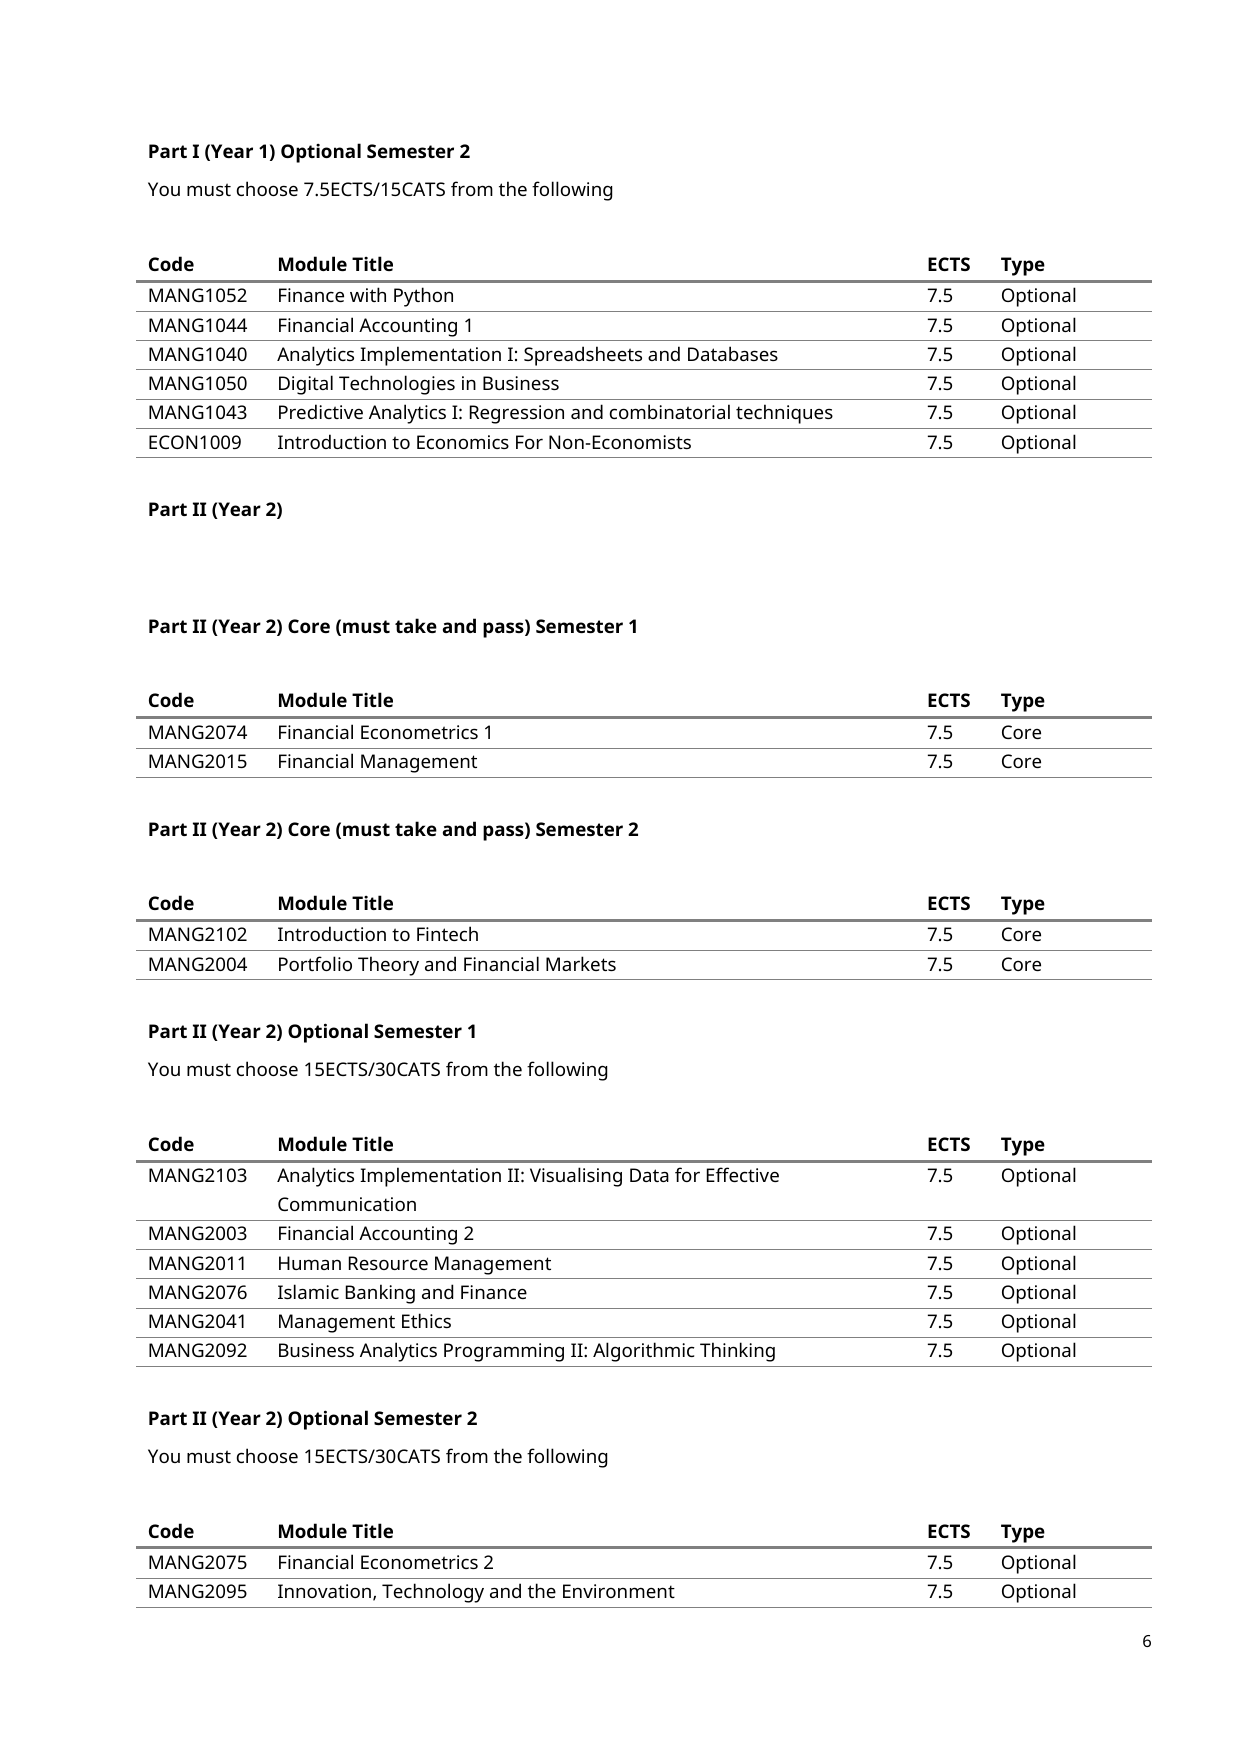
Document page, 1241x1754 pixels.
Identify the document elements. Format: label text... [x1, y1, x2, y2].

table_cell MANG2102 [136, 922, 266, 950]
table_cell Optional [989, 370, 1152, 399]
table_cell Code [136, 251, 266, 279]
table_cell Financial Management [266, 749, 916, 777]
table_cell Islamic Banking and Finance [266, 1279, 916, 1307]
table_cell 7.5 [916, 719, 989, 747]
table_cell Financial Accounting 2 [266, 1221, 916, 1249]
table_cell 7.5 [916, 1163, 989, 1219]
table_cell Module Title [266, 1131, 916, 1159]
table_cell MANG2004 [136, 951, 266, 979]
table_cell Type [989, 1131, 1152, 1159]
table_cell Analytics Implementation II: Visualising Data for Effective Communication [266, 1163, 916, 1219]
table_cell MANG1043 [136, 400, 266, 428]
table_cell MANG2041 [136, 1309, 266, 1337]
table_cell MANG2076 [136, 1279, 266, 1307]
table_cell 7.5 [916, 1279, 989, 1307]
table_cell Code [136, 1518, 266, 1546]
table_cell Optional [989, 400, 1152, 428]
table_cell Module Title [266, 890, 916, 919]
table_cell Finance with Python [266, 283, 916, 311]
table_cell Module Title [266, 251, 916, 279]
table_cell 7.5 [916, 951, 989, 979]
table_cell MANG2003 [136, 1221, 266, 1249]
table_cell Part I (Year 1) Optional Semester 2 You must choose 7.5ECTS/15CATS from the following [136, 99, 1152, 251]
table_cell Optional [989, 1549, 1152, 1577]
table_cell MANG2015 [136, 749, 266, 777]
table_cell 7.5 [916, 312, 989, 340]
table_cell ECON1009 [136, 429, 266, 457]
table_cell Part II (Year 2) Core (must take and pass) Semester 2 [136, 778, 1152, 890]
table_cell Optional [989, 1338, 1152, 1366]
table_cell Predictive Analytics I: Regression and combinatorial techniques [266, 400, 916, 428]
table_cell Portfolio Theory and Financial Markets [266, 951, 916, 979]
table_cell Optional [989, 1221, 1152, 1249]
table_cell MANG1040 [136, 341, 266, 369]
table_cell Analytics Implementation I: Spreadsheets and Databases [266, 341, 916, 369]
table_cell Optional [989, 1279, 1152, 1307]
table_cell 7.5 [916, 749, 989, 777]
table_cell Optional [989, 283, 1152, 311]
table_cell Code [136, 688, 266, 716]
table_cell Optional [989, 1163, 1152, 1219]
table_cell Module Title [266, 688, 916, 716]
table_cell Optional [989, 1579, 1152, 1607]
table_cell Optional [989, 1250, 1152, 1278]
table_cell ECTS [916, 688, 989, 716]
table_cell Optional [989, 429, 1152, 457]
table_cell 7.5 [916, 1309, 989, 1337]
table_cell Part II (Year 2) Optional Semester 2 You must choose 15ECTS/30CATS from the following [136, 1367, 1152, 1518]
table_cell Code [136, 1131, 266, 1159]
table_cell ECTS [916, 1131, 989, 1159]
table_cell Human Resource Management [266, 1250, 916, 1278]
table_cell Core [989, 951, 1152, 979]
table_cell MANG2075 [136, 1549, 266, 1577]
table_cell MANG1052 [136, 283, 266, 311]
table_cell Core [989, 719, 1152, 747]
table_cell 7.5 [916, 1250, 989, 1278]
table_cell MANG1044 [136, 312, 266, 340]
table_cell 7.5 [916, 1549, 989, 1577]
table_cell Digital Technologies in Business [266, 370, 916, 399]
table_cell Optional [989, 1309, 1152, 1337]
table_cell Type [989, 890, 1152, 919]
table_cell Module Title [266, 1518, 916, 1546]
table_cell Introduction to Economics For Non-Economists [266, 429, 916, 457]
table_cell Type [989, 251, 1152, 279]
table_cell Type [989, 1518, 1152, 1546]
table_cell Optional [989, 341, 1152, 369]
table_cell MANG2103 [136, 1163, 266, 1219]
table_cell 7.5 [916, 400, 989, 428]
table_cell Part II (Year 2) Optional Semester 1 You must choose 15ECTS/30CATS from the following [136, 980, 1152, 1131]
table_cell MANG2095 [136, 1579, 266, 1607]
table_cell Financial Econometrics 1 [266, 719, 916, 747]
table_cell 7.5 [916, 1579, 989, 1607]
table_cell Introduction to Fintech [266, 922, 916, 950]
table_cell MANG1050 [136, 370, 266, 399]
table_cell Financial Accounting 1 [266, 312, 916, 340]
table_cell Management Ethics [266, 1309, 916, 1337]
table_cell ECTS [916, 1518, 989, 1546]
table_cell 7.5 [916, 341, 989, 369]
table_cell MANG2011 [136, 1250, 266, 1278]
table_cell Code [136, 890, 266, 919]
table_cell Core [989, 922, 1152, 950]
table_cell 7.5 [916, 429, 989, 457]
table_cell ECTS [916, 251, 989, 279]
table_cell Core [989, 749, 1152, 777]
table_cell Part II (Year 2) Core (must take and pass) Semester 1 [136, 575, 1152, 688]
table_cell MANG2074 [136, 719, 266, 747]
table_cell Type [989, 688, 1152, 716]
table_cell 7.5 [916, 1338, 989, 1366]
table_cell 7.5 [916, 922, 989, 950]
table_cell MANG2092 [136, 1338, 266, 1366]
table_cell 7.5 [916, 1221, 989, 1249]
table_cell Optional [989, 312, 1152, 340]
table_cell Business Analytics Programming II: Algorithmic Thinking [266, 1338, 916, 1366]
table_cell Innovation, Technology and the Environment [266, 1579, 916, 1607]
table_cell 7.5 [916, 283, 989, 311]
table_cell Part II (Year 2) [136, 458, 1152, 575]
table_cell Financial Econometrics 2 [266, 1549, 916, 1577]
table_cell 7.5 [916, 370, 989, 399]
table_cell ECTS [916, 890, 989, 919]
